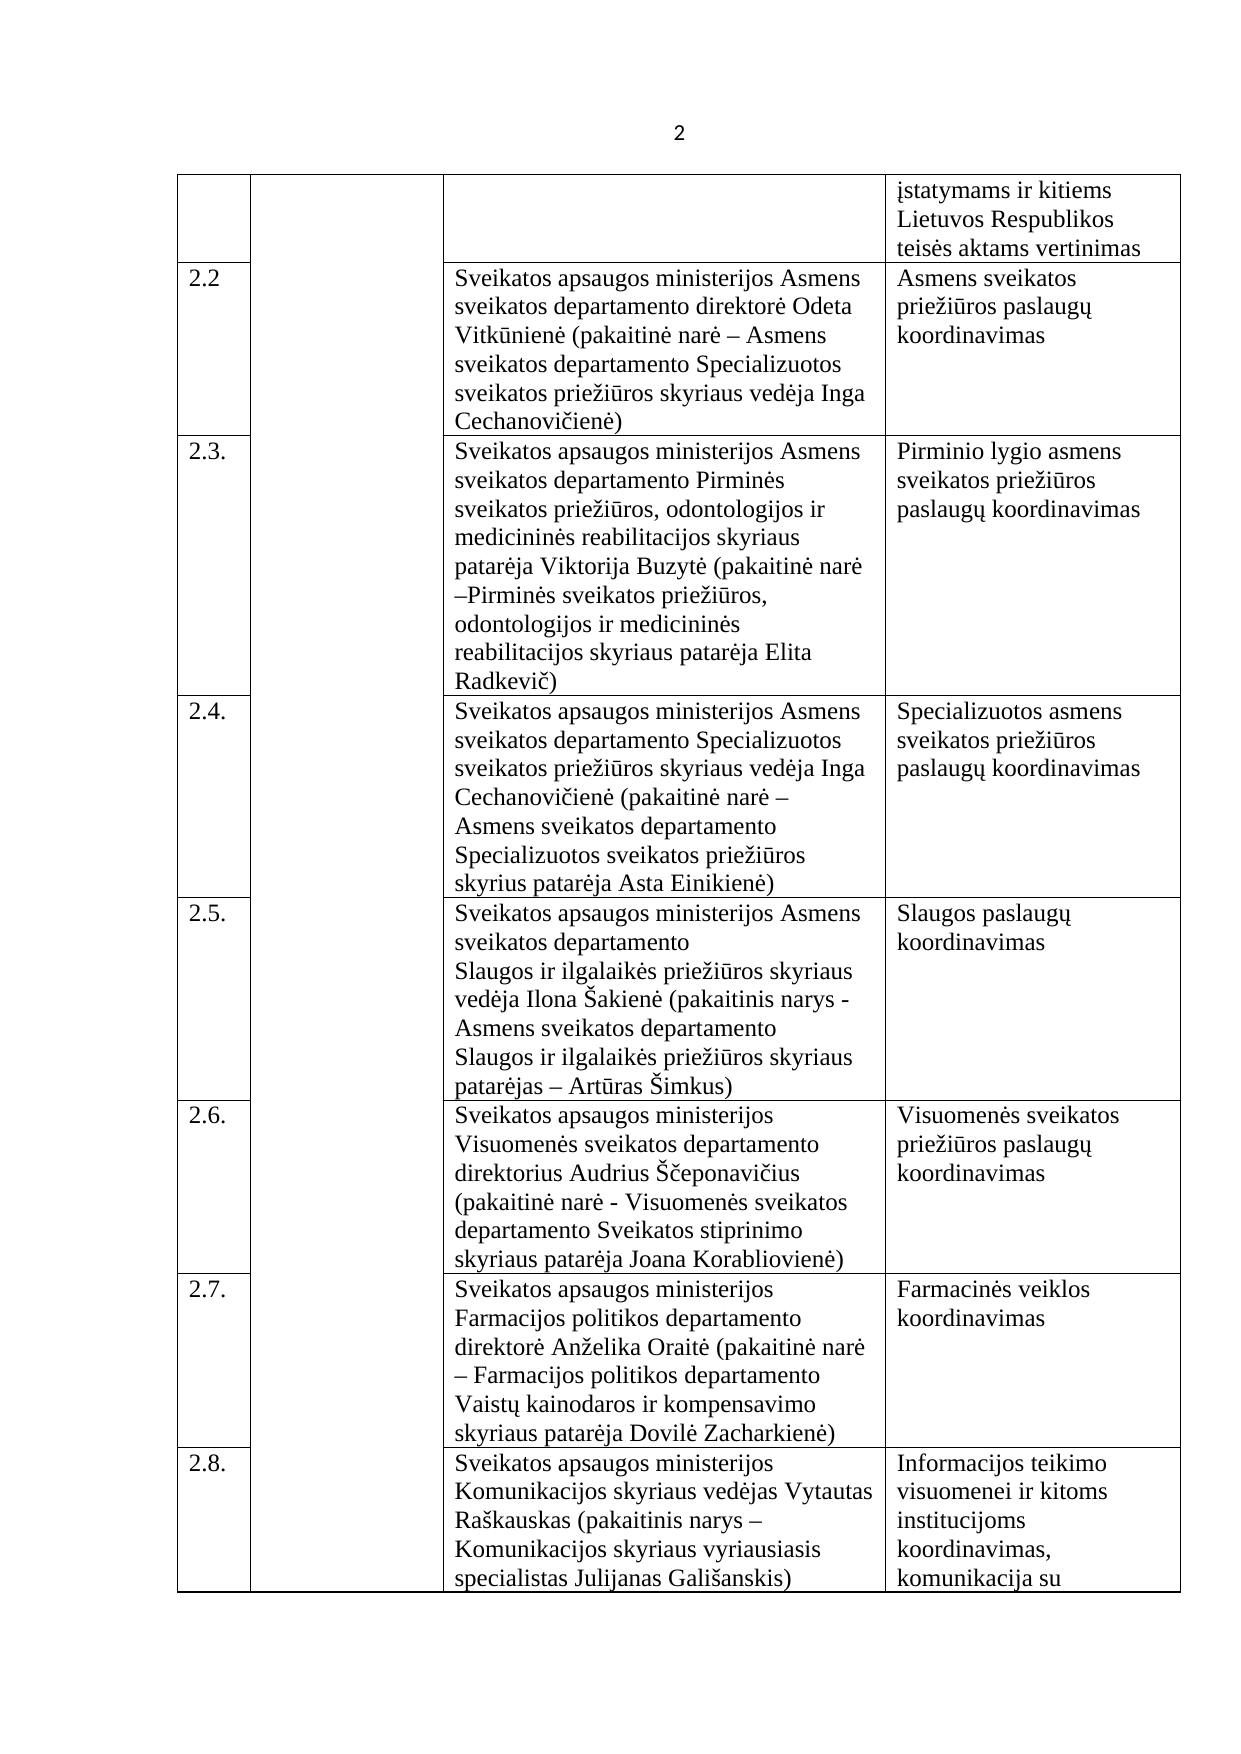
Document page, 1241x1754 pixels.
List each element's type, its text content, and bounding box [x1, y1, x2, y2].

table_cell Informacijos teikimo visuomenei ir kitoms institucijoms koordinavimas, komunikacija su [886, 1448, 1180, 1591]
table_cell 2.8. [178, 1448, 250, 1591]
table_cell Sveikatos apsaugos ministerijos Asmens sveikatos departamento Specializuotos sveikatos priežiūros skyriaus vedėja Inga Cechanovičienė (pakaitinė narė – Asmens sveikatos departamento Specializuotos sveikatos priežiūros skyrius patarėja Asta Einikienė) [444, 696, 885, 897]
table_cell įstatymams ir kitiems Lietuvos Respublikos teisės aktams vertinimas [886, 175, 1180, 262]
table_cell Slaugos paslaugų koordinavimas [886, 898, 1180, 1099]
table_cell Visuomenės sveikatos priežiūros paslaugų koordinavimas [886, 1101, 1180, 1273]
table_cell 2.4. [178, 696, 250, 897]
table_cell Specializuotos asmens sveikatos priežiūros paslaugų koordinavimas [886, 696, 1180, 897]
table_cell Sveikatos apsaugos ministerijos Asmens sveikatos departamento direktorė Odeta Vitkūnienė (pakaitinė narė – Asmens sveikatos departamento Specializuotos sveikatos priežiūros skyriaus vedėja Inga Cechanovičienė) [444, 263, 885, 435]
table_cell 2.7. [178, 1274, 250, 1447]
table_cell [251, 175, 443, 1591]
table_cell Pirminio lygio asmens sveikatos priežiūros paslaugų koordinavimas [886, 436, 1180, 695]
table_cell 2.6. [178, 1101, 250, 1273]
table_cell [178, 175, 250, 262]
table_cell Sveikatos apsaugos ministerijos Asmens sveikatos departamento Pirminės sveikatos priežiūros, odontologijos ir medicininės reabilitacijos skyriaus patarėja Viktorija Buzytė (pakaitinė narė –Pirminės sveikatos priežiūros, odontologijos ir medicininės reabilitacijos skyriaus patarėja Elita Radkevič) [444, 436, 885, 695]
table_cell Asmens sveikatos priežiūros paslaugų koordinavimas [886, 263, 1180, 435]
table_cell [444, 175, 885, 262]
table_cell Sveikatos apsaugos ministerijos Komunikacijos skyriaus vedėjas Vytautas Raškauskas (pakaitinis narys – Komunikacijos skyriaus vyriausiasis specialistas Julijanas Gališanskis) [444, 1448, 885, 1591]
table_cell 2.3. [178, 436, 250, 695]
table_cell 2.5. [178, 898, 250, 1099]
table_cell 2.2 [178, 263, 250, 435]
table_cell Sveikatos apsaugos ministerijos Farmacijos politikos departamento direktorė Anželika Oraitė (pakaitinė narė – Farmacijos politikos departamento Vaistų kainodaros ir kompensavimo skyriaus patarėja Dovilė Zacharkienė) [444, 1274, 885, 1447]
table_cell Sveikatos apsaugos ministerijos Asmens sveikatos departamento Slaugos ir ilgalaikės priežiūros skyriaus vedėja Ilona Šakienė (pakaitinis narys - Asmens sveikatos departamento Slaugos ir ilgalaikės priežiūros skyriaus patarėjas – Artūras Šimkus) [444, 898, 885, 1099]
table_cell Sveikatos apsaugos ministerijos Visuomenės sveikatos departamento direktorius Audrius Ščeponavičius (pakaitinė narė - Visuomenės sveikatos departamento Sveikatos stiprinimo skyriaus patarėja Joana Korabliovienė) [444, 1101, 885, 1273]
table_cell Farmacinės veiklos koordinavimas [886, 1274, 1180, 1447]
